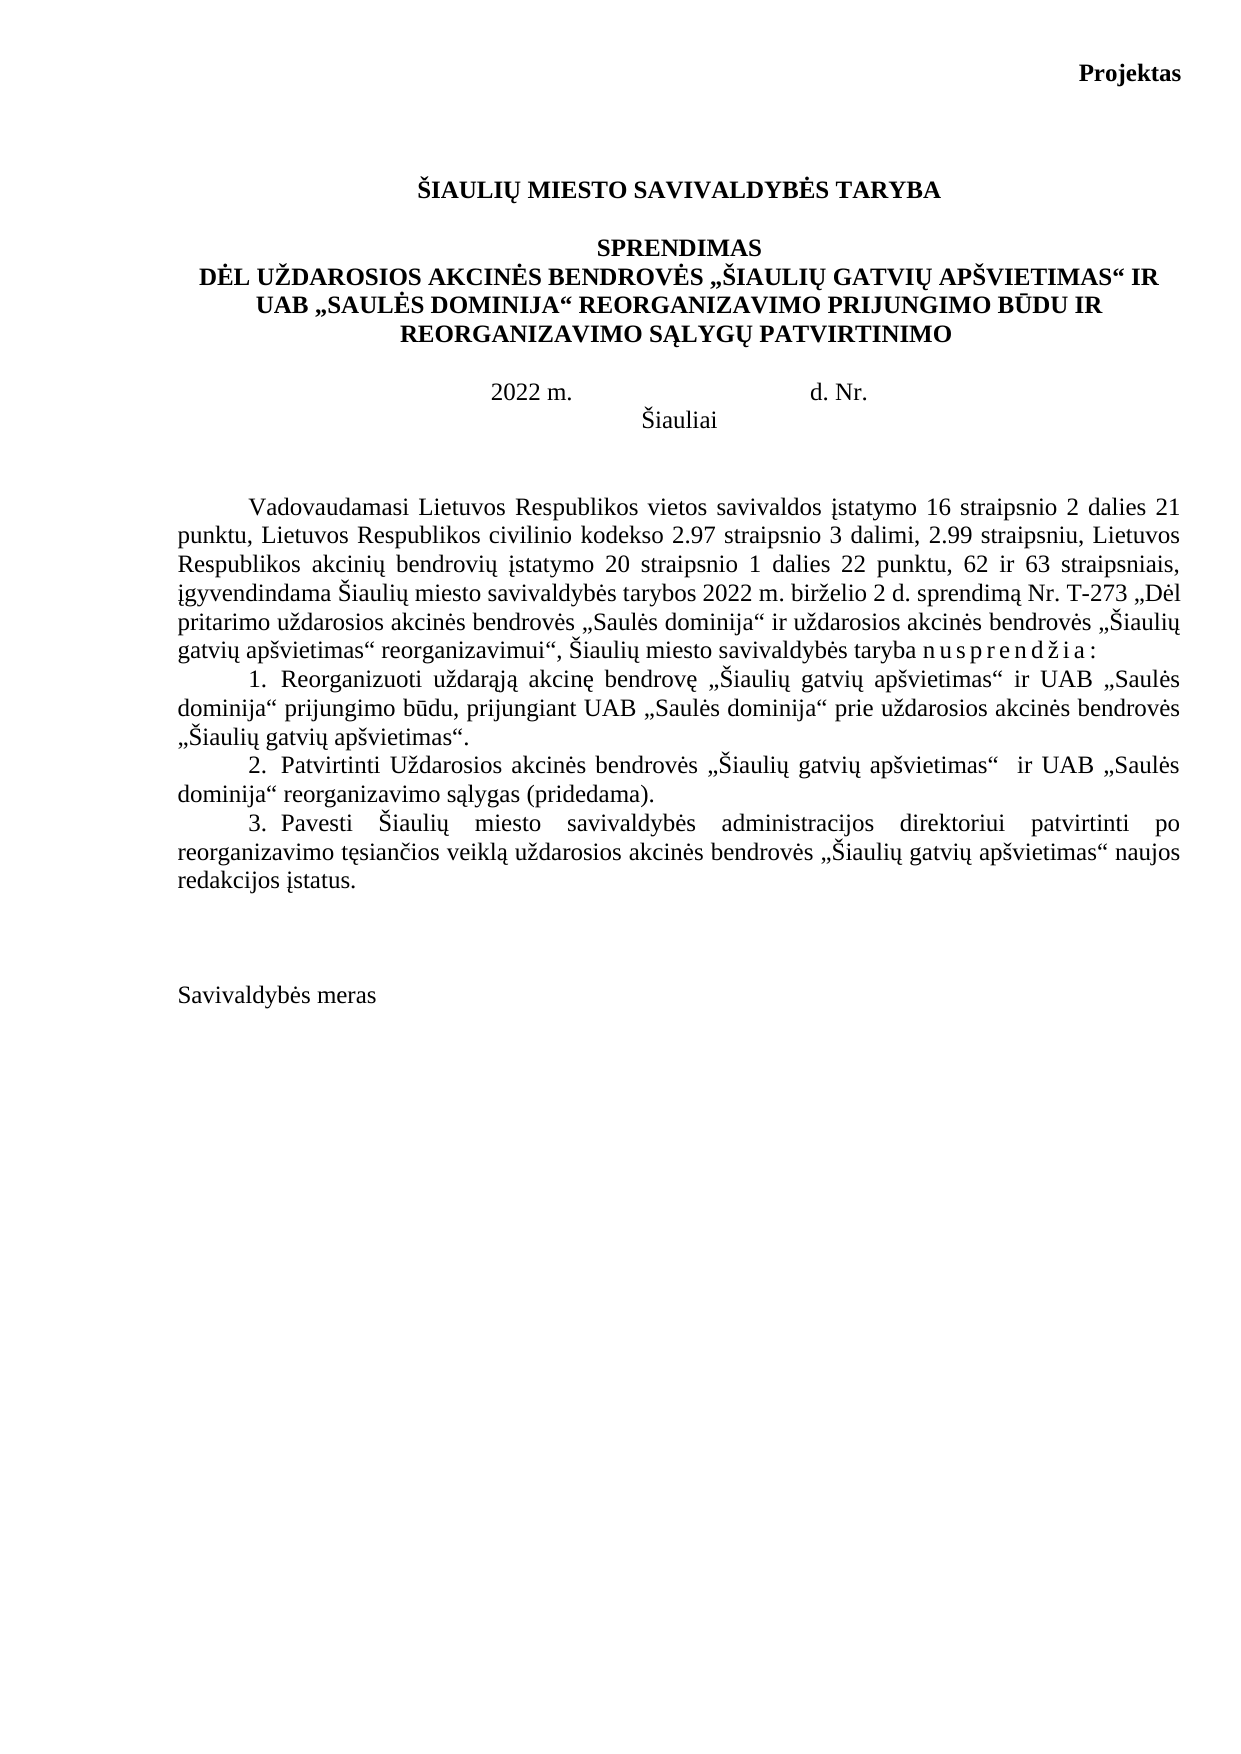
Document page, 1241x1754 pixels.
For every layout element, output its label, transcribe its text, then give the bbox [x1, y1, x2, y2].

text ŠIAULIŲ MIESTO SAVIVALDYBĖS TARYBA [177, 176, 1181, 204]
text DĖL UŽDAROSIOS AKCINĖS BENDROVĖS „ŠIAULIŲ GATVIŲ APŠVIETIMAS“ IR UAB „SAULĖS DOMINIJA“ REORGANIZAVIMO PRIJUNGIMO BŪDU IR REORGANIZAVIMO SĄLYGŲ PATVIRTINIMO [177, 262, 1181, 348]
text 3. Pavesti Šiaulių miesto savivaldybės administracijos direktoriui patvirtinti po reorganizavimo tęsiančios veiklą uždarosios akcinės bendrovės „Šiaulių gatvių apšvietimas“ naujos redakcijos įstatus. [177, 808, 1181, 894]
text 2. Patvirtinti Uždarosios akcinės bendrovės „Šiaulių gatvių apšvietimas“ ir UAB „Saulės dominija“ reorganizavimo sąlygas (pridedama). [177, 751, 1181, 808]
text SPRENDIMAS [177, 233, 1181, 262]
text Savivaldybės meras [177, 981, 1181, 1009]
text 1. Reorganizuoti uždarąją akcinę bendrovę „Šiaulių gatvių apšvietimas“ ir UAB „Saulės dominija“ prijungimo būdu, prijungiant UAB „Saulės dominija“ prie uždarosios akcinės bendrovės „Šiaulių gatvių apšvietimas“. [177, 664, 1181, 751]
text 2022 m. d. Nr. [177, 377, 1181, 406]
text Vadovaudamasi Lietuvos Respublikos vietos savivaldos įstatymo 16 straipsnio 2 dalies 21 punktu, Lietuvos Respublikos civilinio kodekso 2.97 straipsnio 3 dalimi, 2.99 straipsniu, Lietuvos Respublikos akcinių bendrovių įstatymo 20 straipsnio 1 dalies 22 punktu, 62 ir 63 straipsniais, įgyvendindama Šiaulių miesto savivaldybės tarybos 2022 m. birželio 2 d. sprendimą Nr. T-273 „Dėl pritarimo uždarosios akcinės bendrovės „Saulės dominija“ ir uždarosios akcinės bendrovės „Šiaulių gatvių apšvietimas“ reorganizavimui“, Šiaulių miesto savivaldybės taryba nusprendžia: [177, 492, 1181, 664]
text Šiauliai [177, 406, 1181, 434]
